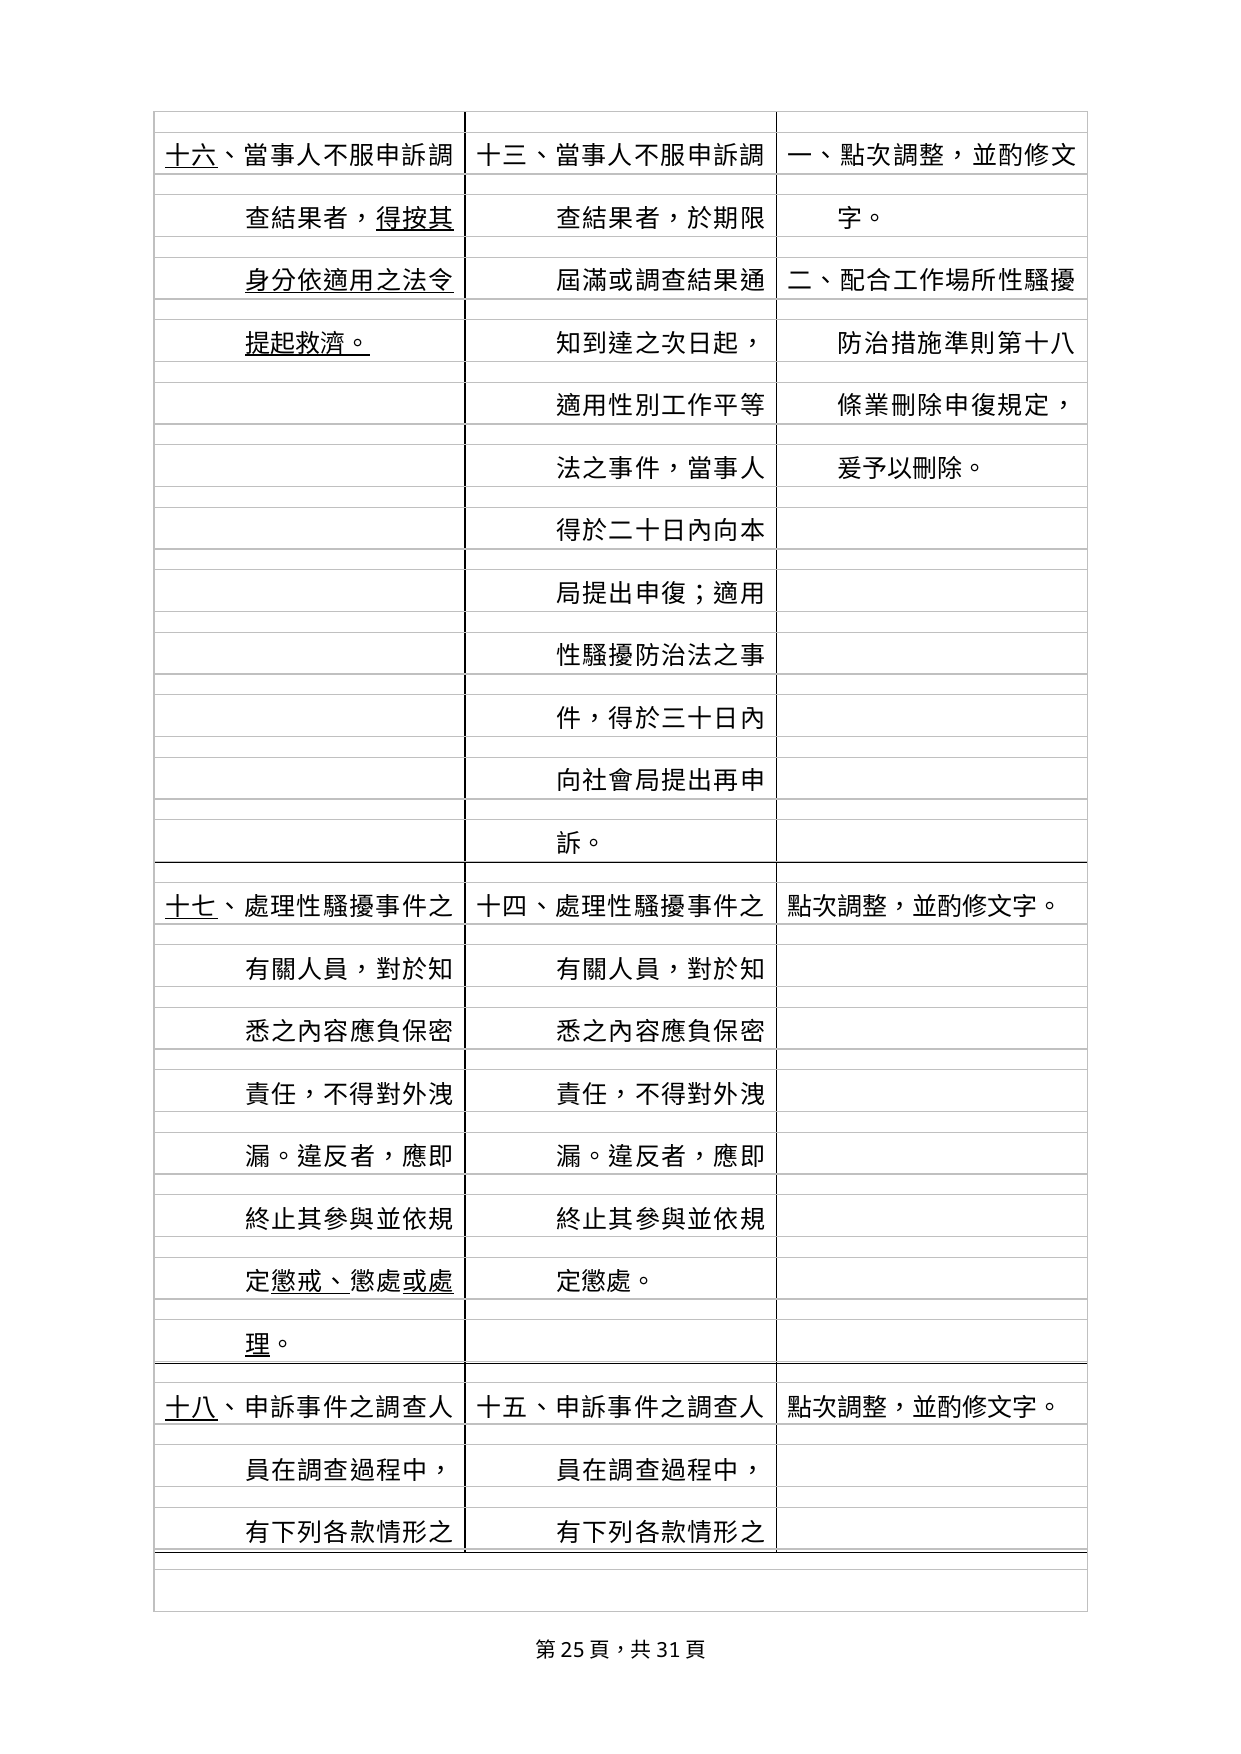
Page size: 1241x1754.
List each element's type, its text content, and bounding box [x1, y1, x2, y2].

table_cell [777, 800, 1087, 819]
table_cell [155, 758, 464, 798]
table_cell [466, 175, 776, 194]
table_cell [155, 987, 464, 1007]
table_cell [155, 737, 464, 757]
table_cell [466, 1175, 776, 1194]
table_cell [777, 1258, 1087, 1298]
table_cell 條業刪除申復規定， [777, 383, 1087, 423]
table_cell [155, 175, 464, 194]
table_cell 爰予以刪除。 [777, 445, 1087, 486]
table_cell [155, 425, 464, 444]
table_cell [777, 1364, 1087, 1382]
table_cell [155, 300, 464, 319]
table_cell [466, 300, 776, 319]
table_cell [466, 487, 776, 507]
table_cell [777, 987, 1087, 1007]
table_cell 查結果者，得按其 [155, 195, 464, 236]
table_cell [466, 237, 776, 257]
table_cell [155, 925, 464, 944]
table_cell [777, 1175, 1087, 1194]
table_cell [466, 425, 776, 444]
table_cell [155, 1175, 464, 1194]
table_cell 件，得於三十日內 [466, 695, 776, 736]
table_cell 二、配合工作場所性騷擾 [777, 258, 1087, 298]
table_cell [155, 1050, 464, 1069]
table_cell 理。 [155, 1320, 464, 1361]
table_cell 十三、當事人不服申訴調 [466, 133, 776, 173]
table_cell [466, 362, 776, 382]
table_cell [155, 1112, 464, 1132]
table_cell [777, 1445, 1087, 1486]
table_cell [777, 1237, 1087, 1257]
table_cell [466, 863, 776, 882]
table_cell 局提出申復；適用 [466, 570, 776, 611]
table_cell [466, 612, 776, 632]
table_cell [155, 1300, 464, 1319]
table_cell [155, 633, 464, 673]
table_cell [466, 1320, 776, 1361]
table_cell 十五、申訴事件之調查人 [466, 1383, 776, 1423]
table_cell [466, 1237, 776, 1257]
table_cell 提起救濟。 [155, 320, 464, 361]
table_cell [777, 1008, 1087, 1048]
table_cell [155, 570, 464, 611]
table_cell [466, 550, 776, 569]
table_cell [155, 508, 464, 548]
table_cell [155, 675, 464, 694]
table_cell [155, 550, 464, 569]
table_cell [777, 237, 1087, 257]
table_cell [777, 300, 1087, 319]
table_cell 知到達之次日起， [466, 320, 776, 361]
table_cell [777, 570, 1087, 611]
table_cell [155, 800, 464, 819]
table_cell [466, 925, 776, 944]
table_cell 員在調查過程中， [155, 1445, 464, 1486]
table_cell [777, 1508, 1087, 1548]
table_cell [777, 695, 1087, 736]
table_cell [777, 863, 1087, 882]
table_cell [777, 175, 1087, 194]
table_cell 字。 [777, 195, 1087, 236]
table_cell 十八、申訴事件之調查人 [155, 1383, 464, 1423]
table_cell 悉之內容應負保密 [466, 1008, 776, 1048]
table_cell [777, 1112, 1087, 1132]
table_cell [466, 1300, 776, 1319]
table_cell [777, 1425, 1087, 1444]
table_cell 員在調查過程中， [466, 1445, 776, 1486]
table_cell [777, 550, 1087, 569]
table_cell [777, 362, 1087, 382]
table_cell 查結果者，於期限 [466, 195, 776, 236]
table_cell [466, 1112, 776, 1132]
table_cell [777, 820, 1087, 861]
table_cell 漏。違反者，應即 [466, 1133, 776, 1173]
table_cell 防治措施準則第十八 [777, 320, 1087, 361]
table_cell [777, 1195, 1087, 1236]
table_cell [777, 612, 1087, 632]
table_cell [777, 1133, 1087, 1173]
table_cell [155, 487, 464, 507]
table_cell 責任，不得對外洩 [155, 1070, 464, 1111]
table_cell 十四、處理性騷擾事件之 [466, 883, 776, 923]
table_cell [777, 112, 1087, 132]
table_cell 適用性別工作平等 [466, 383, 776, 423]
table_cell [466, 1050, 776, 1069]
table_cell [466, 675, 776, 694]
table_cell [155, 695, 464, 736]
table_cell 悉之內容應負保密 [155, 1008, 464, 1048]
table_cell [777, 487, 1087, 507]
table_cell 有下列各款情形之 [466, 1508, 776, 1548]
table_cell 終止其參與並依規 [155, 1195, 464, 1236]
table_cell [155, 863, 464, 882]
table_cell [777, 1487, 1087, 1507]
table_cell [777, 758, 1087, 798]
table_cell 訴。 [466, 820, 776, 861]
table_cell 有下列各款情形之 [155, 1508, 464, 1548]
table_cell [155, 1237, 464, 1257]
table_cell 有關人員，對於知 [466, 945, 776, 986]
table_cell [466, 800, 776, 819]
table_cell [777, 1300, 1087, 1319]
table_cell 點次調整，並酌修文字。 [777, 883, 1087, 923]
table_cell 點次調整，並酌修文字。 [777, 1383, 1087, 1423]
table_cell 終止其參與並依規 [466, 1195, 776, 1236]
table_cell [155, 112, 464, 132]
table_cell 有關人員，對於知 [155, 945, 464, 986]
table_cell [466, 737, 776, 757]
table_cell [777, 925, 1087, 944]
table_cell 漏。違反者，應即 [155, 1133, 464, 1173]
table_cell 性騷擾防治法之事 [466, 633, 776, 673]
table_cell [155, 383, 464, 423]
table_cell [777, 675, 1087, 694]
table_cell [155, 237, 464, 257]
table_cell [155, 362, 464, 382]
table_cell [777, 633, 1087, 673]
table_cell [777, 945, 1087, 986]
table_cell [777, 1070, 1087, 1111]
table_cell 一、點次調整，並酌修文 [777, 133, 1087, 173]
table_cell [777, 737, 1087, 757]
table_cell 定懲處。 [466, 1258, 776, 1298]
table_cell 法之事件，當事人 [466, 445, 776, 486]
table_cell [777, 508, 1087, 548]
table_cell [777, 1320, 1087, 1361]
table_cell 向社會局提出再申 [466, 758, 776, 798]
table_cell [155, 820, 464, 861]
table_cell [466, 987, 776, 1007]
table_cell 得於二十日內向本 [466, 508, 776, 548]
table_cell 定懲戒、懲處或處 [155, 1258, 464, 1298]
table_cell [155, 445, 464, 486]
table_cell 十七、處理性騷擾事件之 [155, 883, 464, 923]
table_cell [777, 425, 1087, 444]
table_cell 責任，不得對外洩 [466, 1070, 776, 1111]
table_cell 屆滿或調查結果通 [466, 258, 776, 298]
table_cell [777, 1050, 1087, 1069]
table_cell [466, 112, 776, 132]
table_cell 身分依適用之法令 [155, 258, 464, 298]
table_cell [155, 612, 464, 632]
table_cell 十六、當事人不服申訴調 [155, 133, 464, 173]
